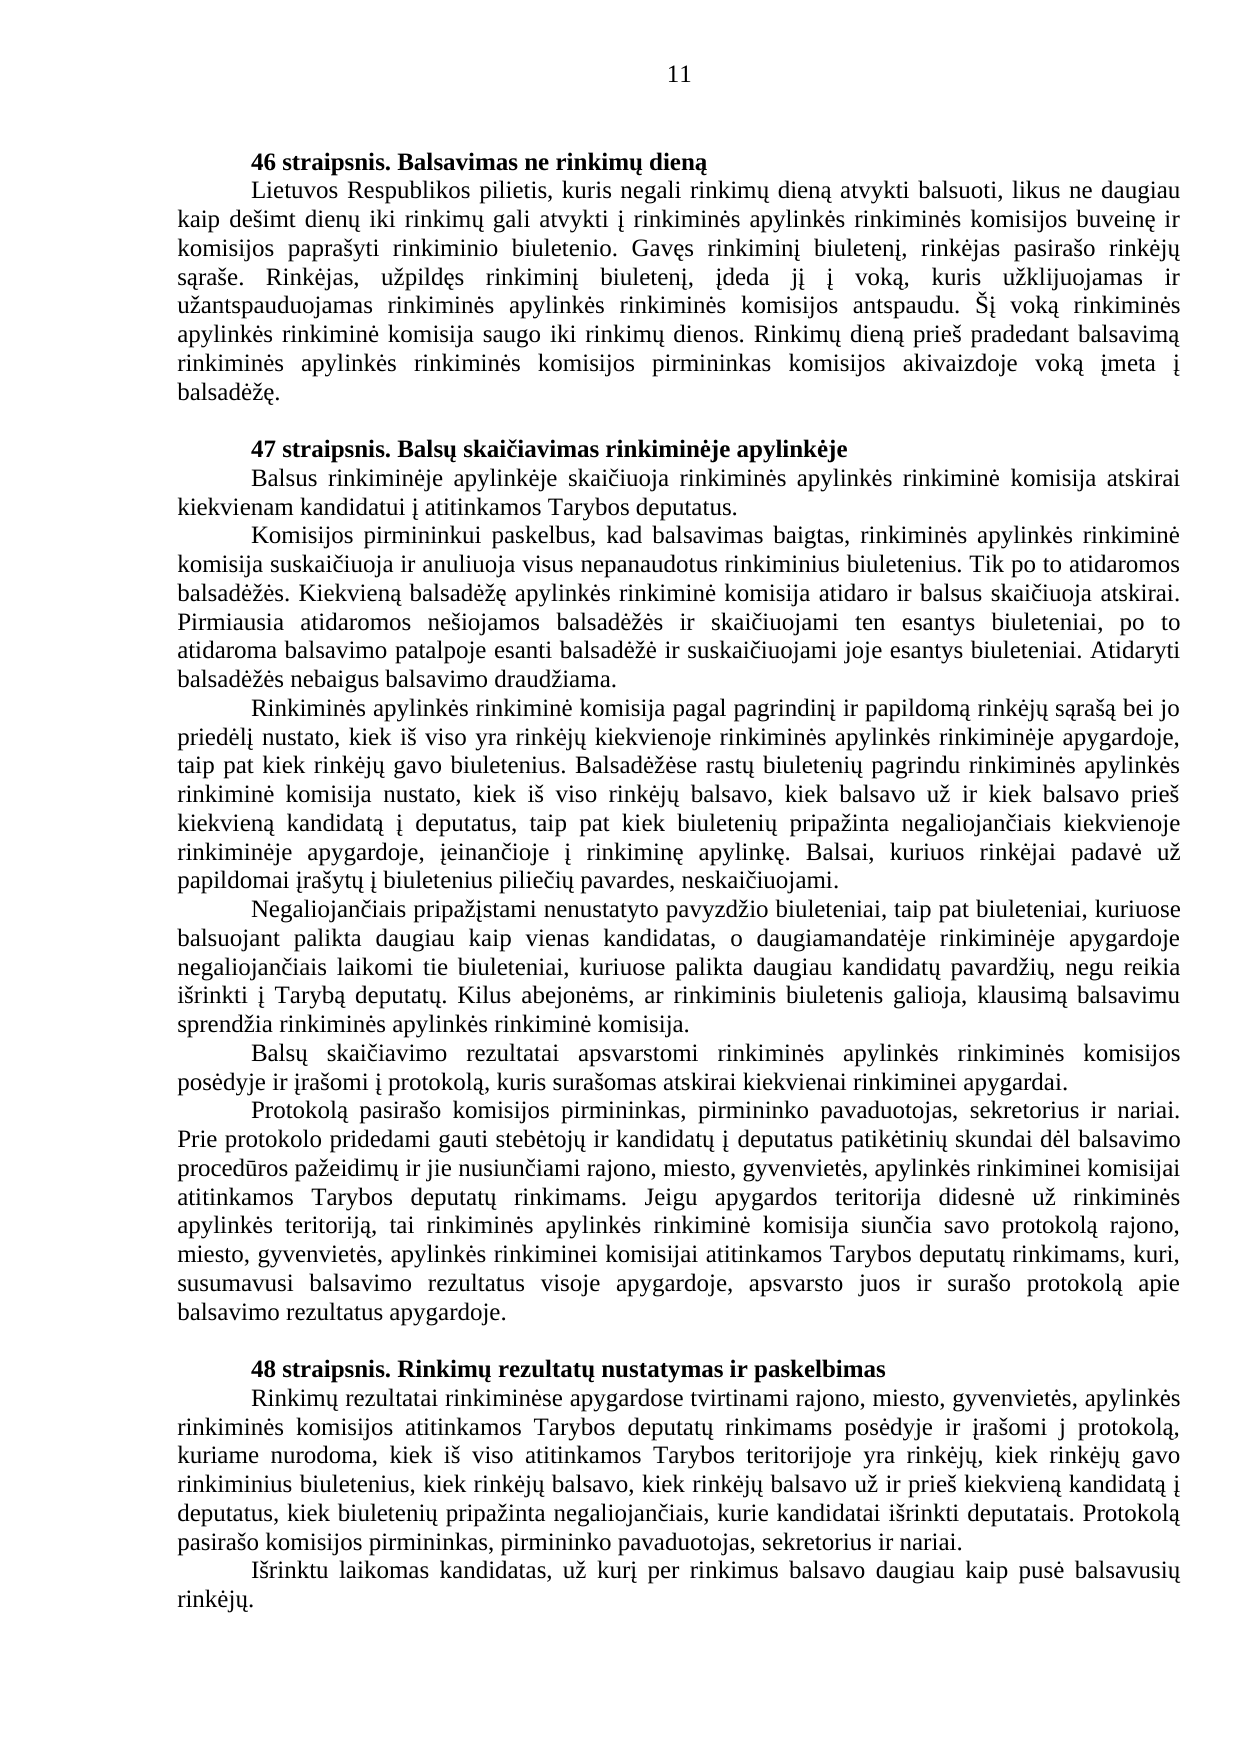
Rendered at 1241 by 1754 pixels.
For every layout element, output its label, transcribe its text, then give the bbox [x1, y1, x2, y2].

text Rinkimų rezultatai rinkiminėse apygardose tvirtinami rajono, miesto, gyvenvietės, apylinkės rinkiminės komisijos atitinkamos Tarybos deputatų rinkimams posėdyje ir įrašomi j protokolą, kuriame nurodoma, kiek iš viso atitinkamos Tarybos teritorijoje yra rinkėjų, kiek rinkėjų gavo rinkiminius biuletenius, kiek rinkėjų balsavo, kiek rinkėjų balsavo už ir prieš kiekvieną kandidatą į deputatus, kiek biuletenių pripažinta negaliojančiais, kurie kandidatai išrinkti deputatais. Protokolą pasirašo komisijos pirmininkas, pirmininko pavaduotojas, sekretorius ir nariai. [177, 1383, 1181, 1556]
text Negaliojančiais pripažįstami nenustatyto pavyzdžio biuleteniai, taip pat biuleteniai, kuriuose balsuojant palikta daugiau kaip vienas kandidatas, o daugiamandatėje rinkiminėje apygardoje negaliojančiais laikomi tie biuleteniai, kuriuose palikta daugiau kandidatų pavardžių, negu reikia išrinkti į Tarybą deputatų. Kilus abejonėms, ar rinkiminis biuletenis galioja, klausimą balsavimu sprendžia rinkiminės apylinkės rinkiminė komisija. [177, 894, 1181, 1038]
text Komisijos pirmininkui paskelbus, kad balsavimas baigtas, rinkiminės apylinkės rinkiminė komisija suskaičiuoja ir anuliuoja visus nepanaudotus rinkiminius biuletenius. Tik po to atidaromos balsadėžės. Kiekvieną balsadėžę apylinkės rinkiminė komisija atidaro ir balsus skaičiuoja atskirai. Pirmiausia atidaromos nešiojamos balsadėžės ir skaičiuojami ten esantys biuleteniai, po to atidaroma balsavimo patalpoje esanti balsadėžė ir suskaičiuojami joje esantys biuleteniai. Atidaryti balsadėžės nebaigus balsavimo draudžiama. [177, 521, 1181, 693]
text Išrinktu laikomas kandidatas, už kurį per rinkimus balsavo daugiau kaip pusė balsavusių rinkėjų. [177, 1556, 1181, 1613]
text 47 straipsnis. Balsų skaičiavimas rinkiminėje apylinkėje [177, 434, 1181, 463]
text Protokolą pasirašo komisijos pirmininkas, pirmininko pavaduotojas, sekretorius ir nariai. Prie protokolo pridedami gauti stebėtojų ir kandidatų į deputatus patikėtinių skundai dėl balsavimo procedūros pažeidimų ir jie nusiunčiami rajono, miesto, gyvenvietės, apylinkės rinkiminei komisijai atitinkamos Tarybos deputatų rinkimams. Jeigu apygardos teritorija didesnė už rinkiminės apylinkės teritoriją, tai rinkiminės apylinkės rinkiminė komisija siunčia savo protokolą rajono, miesto, gyvenvietės, apylinkės rinkiminei komisijai atitinkamos Tarybos deputatų rinkimams, kuri, susumavusi balsavimo rezultatus visoje apygardoje, apsvarsto juos ir surašo protokolą apie balsavimo rezultatus apygardoje. [177, 1096, 1181, 1326]
text 46 straipsnis. Balsavimas ne rinkimų dieną [177, 147, 1181, 176]
text Balsų skaičiavimo rezultatai apsvarstomi rinkiminės apylinkės rinkiminės komisijos posėdyje ir įrašomi į protokolą, kuris surašomas atskirai kiekvienai rinkiminei apygardai. [177, 1038, 1181, 1096]
text Balsus rinkiminėje apylinkėje skaičiuoja rinkiminės apylinkės rinkiminė komisija atskirai kiekvienam kandidatui į atitinkamos Tarybos deputatus. [177, 463, 1181, 521]
text Lietuvos Respublikos pilietis, kuris negali rinkimų dieną atvykti balsuoti, likus ne daugiau kaip dešimt dienų iki rinkimų gali atvykti į rinkiminės apylinkės rinkiminės komisijos buveinę ir komisijos paprašyti rinkiminio biuletenio. Gavęs rinkiminį biuletenį, rinkėjas pasirašo rinkėjų sąraše. Rinkėjas, užpildęs rinkiminį biuletenį, įdeda jį į voką, kuris užklijuojamas ir užantspauduojamas rinkiminės apylinkės rinkiminės komisijos antspaudu. Šį voką rinkiminės apylinkės rinkiminė komisija saugo iki rinkimų dienos. Rinkimų dieną prieš pradedant balsavimą rinkiminės apylinkės rinkiminės komisijos pirmininkas komisijos akivaizdoje voką įmeta į balsadėžę. [177, 176, 1181, 406]
text 48 straipsnis. Rinkimų rezultatų nustatymas ir paskelbimas [177, 1354, 1181, 1383]
text Rinkiminės apylinkės rinkiminė komisija pagal pagrindinį ir papildomą rinkėjų sąrašą bei jo priedėlį nustato, kiek iš viso yra rinkėjų kiekvienoje rinkiminės apylinkės rinkiminėje apygardoje, taip pat kiek rinkėjų gavo biuletenius. Balsadėžėse rastų biuletenių pagrindu rinkiminės apylinkės rinkiminė komisija nustato, kiek iš viso rinkėjų balsavo, kiek balsavo už ir kiek balsavo prieš kiekvieną kandidatą į deputatus, taip pat kiek biuletenių pripažinta negaliojančiais kiekvienoje rinkiminėje apygardoje, įeinančioje į rinkiminę apylinkę. Balsai, kuriuos rinkėjai padavė už papildomai įrašytų į biuletenius piliečių pavardes, neskaičiuojami. [177, 693, 1181, 894]
